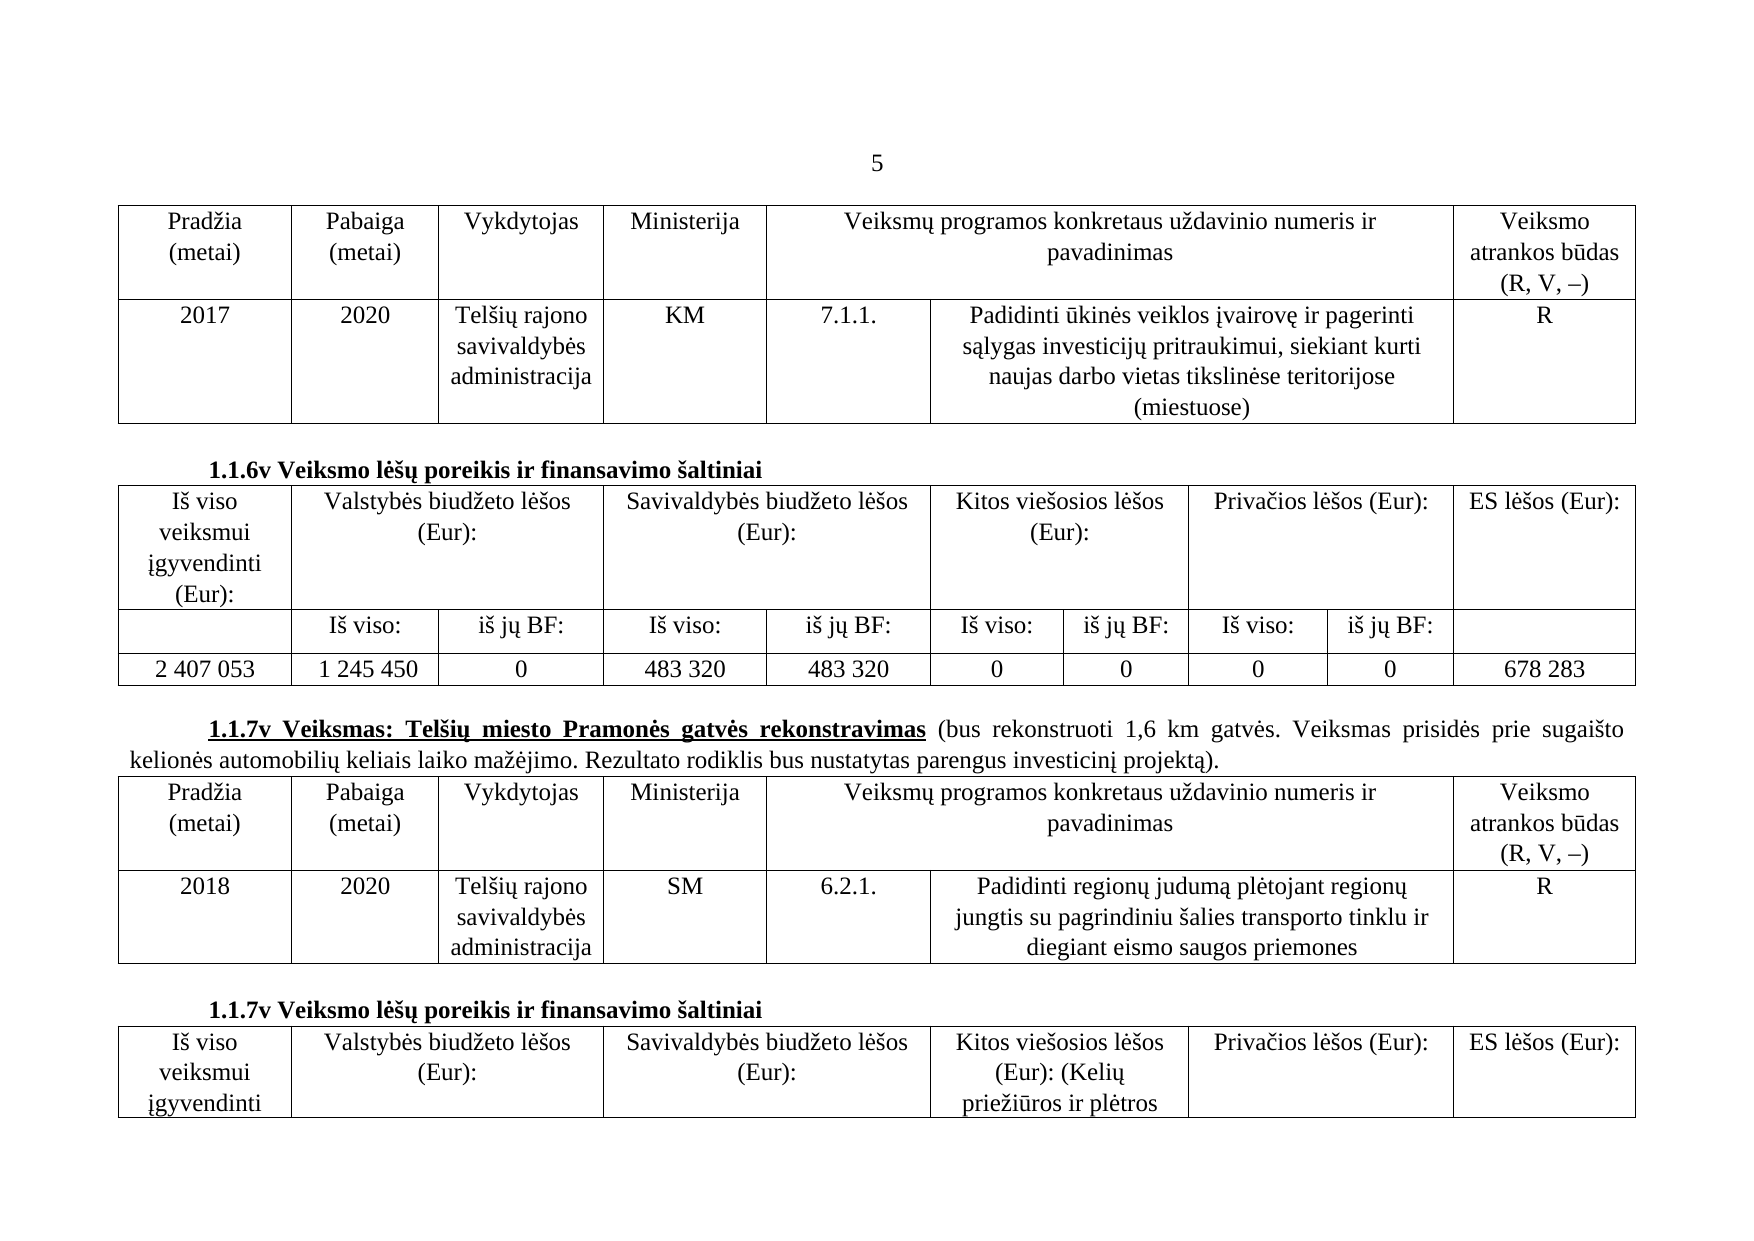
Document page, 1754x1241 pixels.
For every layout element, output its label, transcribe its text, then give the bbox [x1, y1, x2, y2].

table_cell Padidinti regionų judumą plėtojant regionų jungtis su pagrindiniu šalies transporto tinklu ir diegiant eismo saugos priemones [931, 871, 1453, 963]
table_cell 0 [1189, 654, 1327, 685]
table_cell Kitos viešosios lėšos (Eur): [931, 486, 1188, 609]
table_cell Savivaldybės biudžeto lėšos (Eur): [604, 486, 930, 609]
table_cell 1.1.7v Veiksmo lėšų poreikis ir finansavimo šaltiniai [118, 964, 1636, 1026]
table_cell 2 407 053 [119, 654, 291, 685]
table_cell iš jų BF: [439, 610, 603, 653]
table_cell Valstybės biudžeto lėšos (Eur): [292, 486, 603, 609]
table_cell 1.1.6v Veiksmo lėšų poreikis ir finansavimo šaltiniai [118, 424, 1636, 485]
table_cell Telšių rajono savivaldybės administracija [439, 300, 603, 423]
table_cell 0 [439, 654, 603, 685]
table_cell Pradžia (metai) [119, 206, 291, 299]
table_cell 1 245 450 [292, 654, 438, 685]
table_cell ES lėšos (Eur): [1454, 486, 1635, 609]
table_cell 0 [931, 654, 1063, 685]
table_cell Pradžia (metai) [119, 777, 291, 870]
table_cell 0 [1064, 654, 1188, 685]
table_cell [1454, 610, 1635, 653]
table_cell Pabaiga (metai) [292, 206, 438, 299]
table_cell Privačios lėšos (Eur): [1189, 1027, 1453, 1117]
table_cell R [1454, 871, 1635, 963]
table_cell R [1454, 300, 1635, 423]
table_cell Iš viso veiksmui įgyvendinti (Eur): [119, 486, 291, 609]
table_cell Vykdytojas [439, 206, 603, 299]
table_cell Iš viso: [1189, 610, 1327, 653]
table_cell 1.1.7v Veiksmas: Telšių miesto Pramonės gatvės rekonstravimas (bus rekonstruoti 1,6 km gatvės. Veiksmas prisidės prie sugaišto kelionės automobilių keliais laiko mažėjimo. Rezultato rodiklis bus nustatytas parengus investicinį projektą). [118, 686, 1636, 776]
table_cell iš jų BF: [1064, 610, 1188, 653]
table_cell 6.2.1. [767, 871, 930, 963]
table_cell Iš viso: [292, 610, 438, 653]
table_cell 483 320 [767, 654, 930, 685]
table_cell KM [604, 300, 766, 423]
table_cell 0 [1328, 654, 1453, 685]
table_cell Savivaldybės biudžeto lėšos (Eur): [604, 1027, 930, 1117]
table_cell iš jų BF: [1328, 610, 1453, 653]
table_cell Pabaiga (metai) [292, 777, 438, 870]
table_cell [119, 610, 291, 653]
table_cell Ministerija [604, 777, 766, 870]
table_cell iš jų BF: [767, 610, 930, 653]
table_cell Telšių rajono savivaldybės administracija [439, 871, 603, 963]
table_cell Iš viso veiksmui įgyvendinti [119, 1027, 291, 1117]
table_cell ES lėšos (Eur): [1454, 1027, 1635, 1117]
table_cell Veiksmų programos konkretaus uždavinio numeris ir pavadinimas [767, 777, 1453, 870]
table_cell 678 283 [1454, 654, 1635, 685]
table_cell 483 320 [604, 654, 766, 685]
table_cell 2018 [119, 871, 291, 963]
table_cell Vykdytojas [439, 777, 603, 870]
table_cell 2020 [292, 300, 438, 423]
table_cell 2017 [119, 300, 291, 423]
table_cell Ministerija [604, 206, 766, 299]
table_cell Kitos viešosios lėšos (Eur): (Kelių priežiūros ir plėtros [931, 1027, 1188, 1117]
table_cell 2020 [292, 871, 438, 963]
table_cell Iš viso: [604, 610, 766, 653]
table_cell Veiksmų programos konkretaus uždavinio numeris ir pavadinimas [767, 206, 1453, 299]
table_cell Privačios lėšos (Eur): [1189, 486, 1453, 609]
table_cell Iš viso: [931, 610, 1063, 653]
table_cell Veiksmo atrankos būdas (R, V, –) [1454, 777, 1635, 870]
table_cell Veiksmo atrankos būdas (R, V, –) [1454, 206, 1635, 299]
table_cell 7.1.1. [767, 300, 930, 423]
table_cell Valstybės biudžeto lėšos (Eur): [292, 1027, 603, 1117]
table_cell Padidinti ūkinės veiklos įvairovę ir pagerinti sąlygas investicijų pritraukimui, siekiant kurti naujas darbo vietas tikslinėse teritorijose (miestuose) [931, 300, 1453, 423]
table_cell SM [604, 871, 766, 963]
